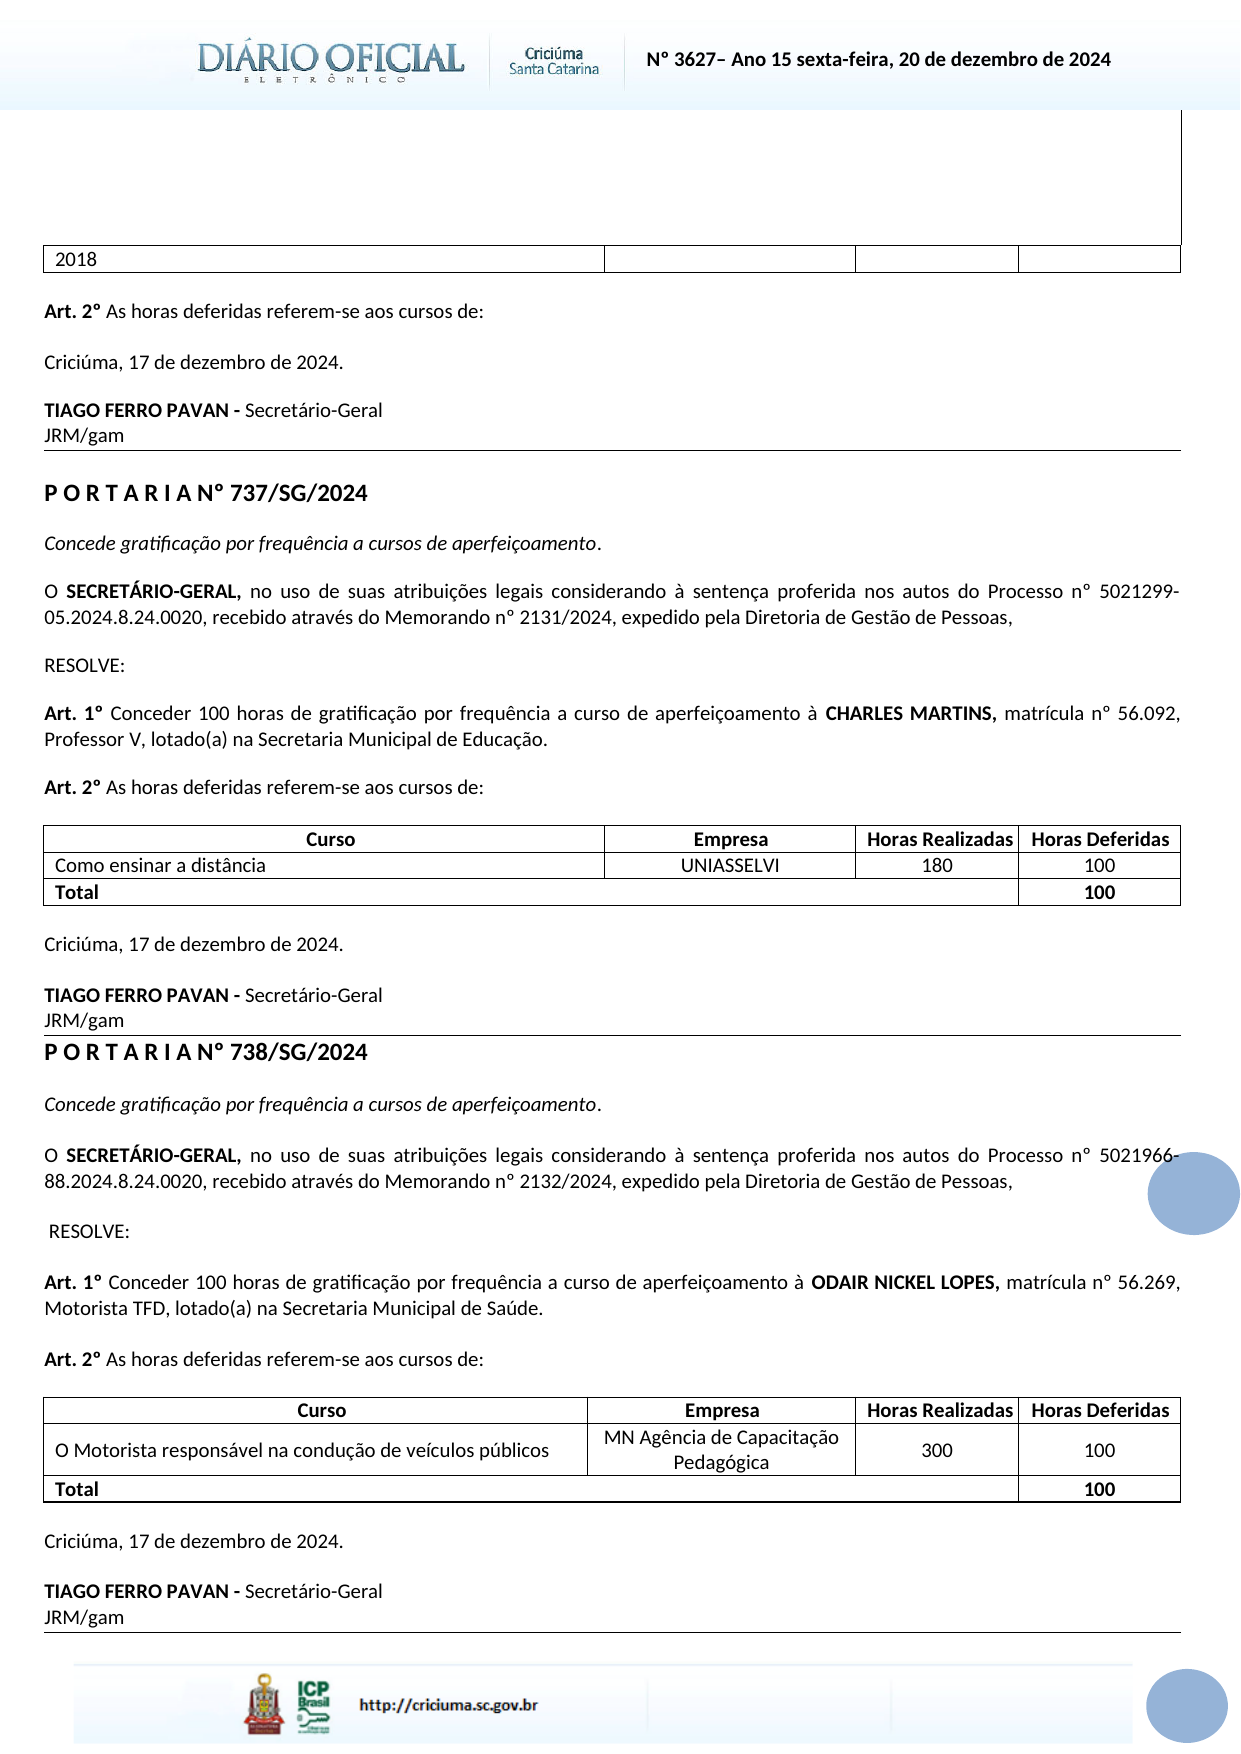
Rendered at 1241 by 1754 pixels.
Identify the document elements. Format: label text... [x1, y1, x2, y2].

table_cell MN Agência de Capacitação Pedagógica [588, 1424, 855, 1475]
text Art. 1º Conceder 100 horas de gratificação por frequência a curso de aperfeiçoamento à ODAIR NICKEL LOPES, matrícula nº 56.269, Motorista TFD, lotado(a) na Secretaria Municipal de Saúde. [44, 1269, 1181, 1320]
text RESOLVE: [44, 652, 1181, 678]
table_cell [605, 246, 855, 272]
table_cell Total [44, 879, 1018, 904]
text O SECRETÁRIO-GERAL, no uso de suas atribuições legais considerando à sentença proferida nos autos do Processo nº 5021299-05.2024.8.24.0020, recebido através do Memorando nº 2131/2024, expedido pela Diretoria de Gestão de Pessoas, [44, 578, 1181, 629]
text Criciúma, 17 de dezembro de 2024. [44, 931, 1181, 956]
text Criciúma, 17 de dezembro de 2024. [44, 1528, 1181, 1553]
table_cell 2018 [44, 246, 604, 272]
table_cell Total [44, 1476, 1018, 1501]
text Art. 2º As horas deferidas referem-se aos cursos de: [44, 298, 1194, 323]
text Art. 2º As horas deferidas referem-se aos cursos de: [44, 1346, 1181, 1371]
text P O R T A R I A Nº 737/SG/2024 [44, 477, 1181, 507]
table_cell 100 [1019, 879, 1180, 904]
text O SECRETÁRIO-GERAL, no uso de suas atribuições legais considerando à sentença proferida nos autos do Processo nº 5021966-88.2024.8.24.0020, recebido através do Memorando nº 2132/2024, expedido pela Diretoria de Gestão de Pessoas, [44, 1142, 1181, 1193]
text Art. 2º As horas deferidas referem-se aos cursos de: [44, 774, 1181, 800]
table_cell 100 [1019, 1476, 1180, 1501]
table_header Curso [44, 1398, 587, 1423]
table_header Horas Deferidas [1019, 826, 1180, 852]
table_cell 100 [1019, 853, 1180, 878]
table_header Curso [44, 826, 604, 852]
text Criciúma, 17 de dezembro de 2024. [44, 349, 1181, 374]
table_cell [856, 246, 1018, 272]
text JRM/gam [44, 423, 1181, 450]
table_cell Como ensinar a distância [44, 853, 604, 878]
text RESOLVE: [44, 1219, 1181, 1244]
table_cell 180 [856, 853, 1018, 878]
table_header Empresa [605, 826, 855, 852]
table_header Horas Realizadas [856, 826, 1018, 852]
text P O R T A R I A Nº 738/SG/2024 [44, 1036, 1181, 1066]
table_cell [1019, 246, 1180, 272]
text JRM/gam [44, 1604, 1181, 1632]
table_cell O Motorista responsável na condução de veículos públicos [44, 1424, 587, 1475]
text JRM/gam [44, 1007, 1181, 1035]
text Concede gratificação por frequência a cursos de aperfeiçoamento. [44, 530, 1181, 556]
table_header Horas Realizadas [856, 1398, 1018, 1423]
text TIAGO FERRO PAVAN - Secretário-Geral [44, 982, 1240, 1007]
table_cell 100 [1019, 1424, 1180, 1475]
text Art. 1º Conceder 100 horas de gratificação por frequência a curso de aperfeiçoamento à CHARLES MARTINS, matrícula nº 56.092, Professor V, lotado(a) na Secretaria Municipal de Educação. [44, 701, 1181, 751]
table_header Empresa [588, 1398, 855, 1423]
text TIAGO FERRO PAVAN - Secretário-Geral [44, 1579, 1181, 1604]
table_cell UNIASSELVI [605, 853, 855, 878]
table_header Horas Deferidas [1019, 1398, 1180, 1423]
text Concede gratificação por frequência a cursos de aperfeiçoamento. [44, 1092, 1181, 1117]
text TIAGO FERRO PAVAN - Secretário-Geral [44, 397, 1240, 423]
table_cell 300 [856, 1424, 1018, 1475]
